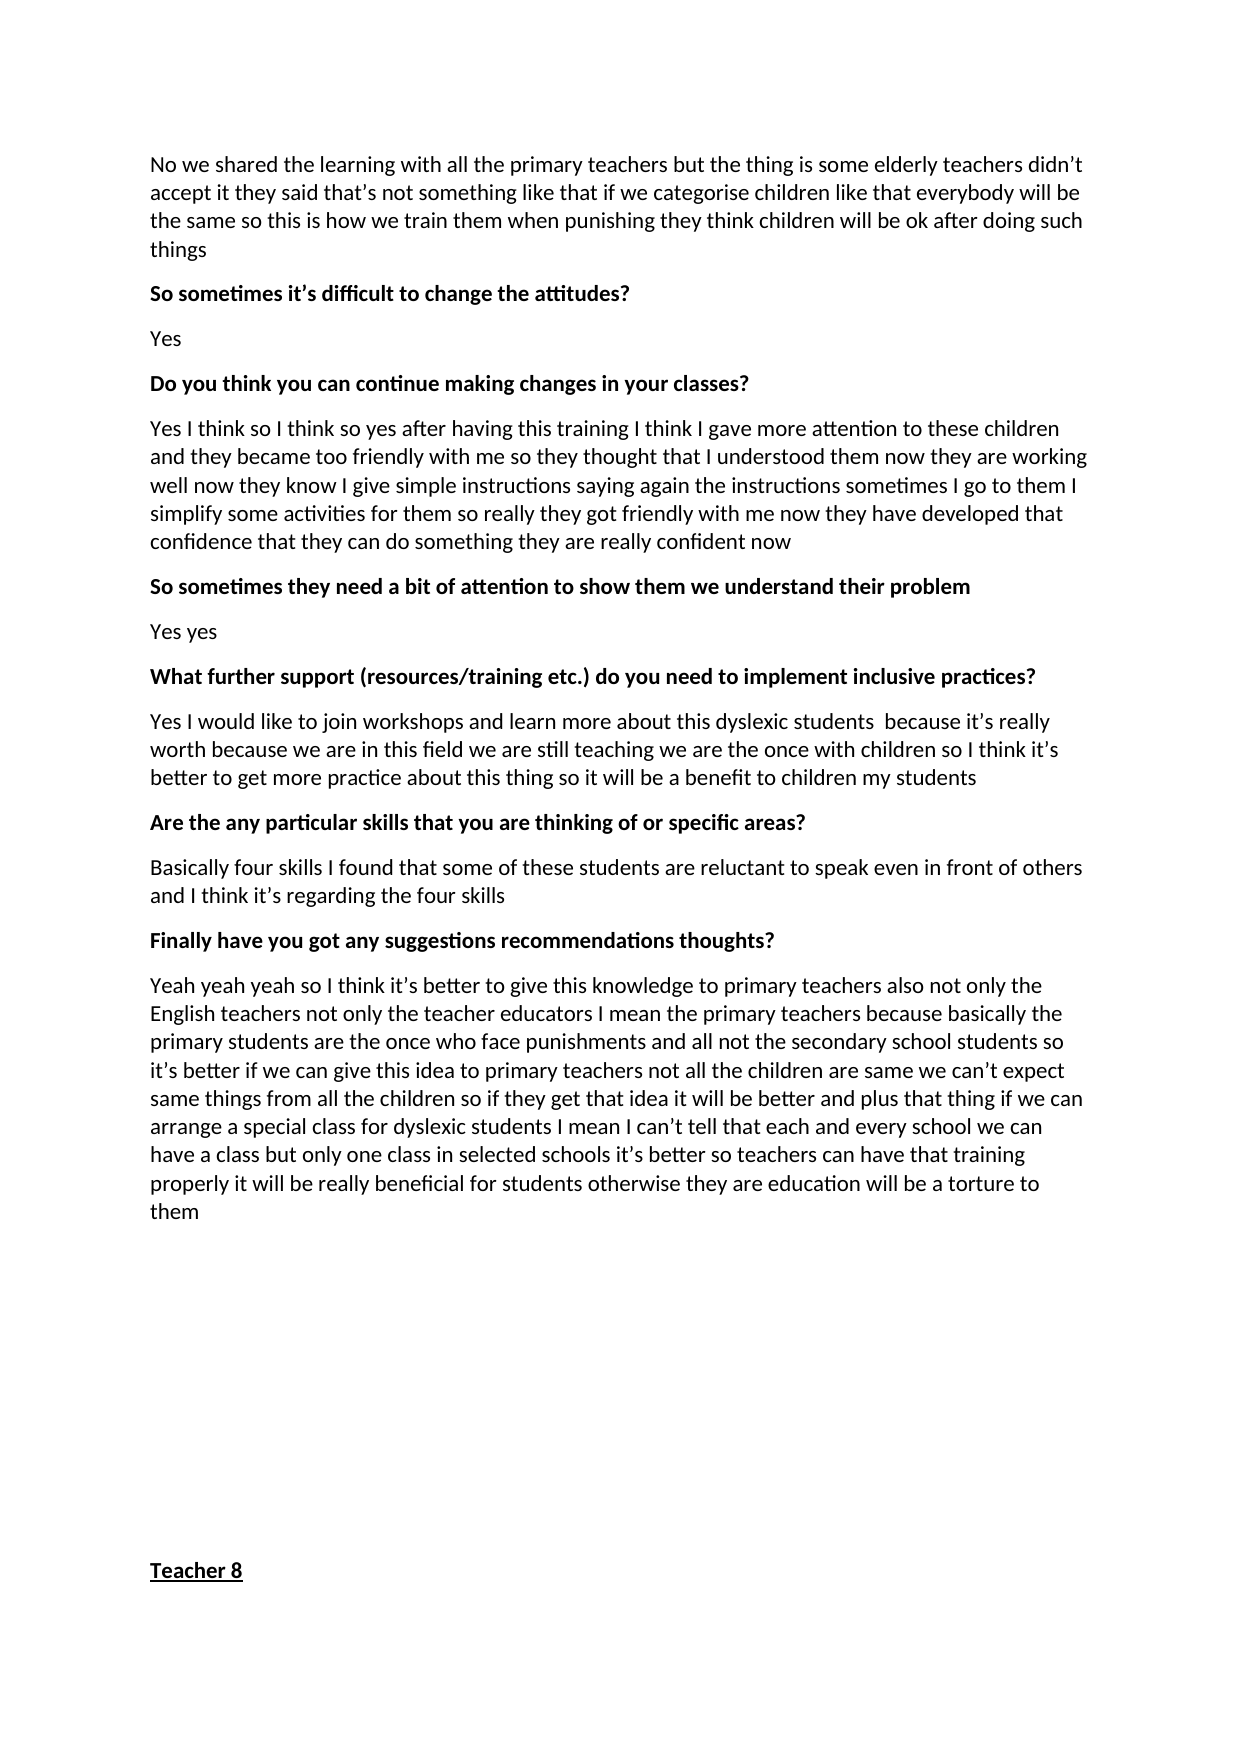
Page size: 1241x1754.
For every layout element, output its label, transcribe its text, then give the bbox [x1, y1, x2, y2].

text Yes I would like to join workshops and learn more about this dyslexic students because it’s really worth because we are in this field we are still teaching we are the once with children so I think it’s better to get more practice about this thing so it will be a benefit to children my students [150, 707, 1090, 791]
text Yeah yeah yeah so I think it’s better to give this knowledge to primary teachers also not only the English teachers not only the teacher educators I mean the primary teachers because basically the primary students are the once who face punishments and all not the secondary school students so it’s better if we can give this idea to primary teachers not all the children are same we can’t expect same things from all the children so if they get that idea it will be better and plus that thing if we can arrange a special class for dyslexic students I mean I can’t tell that each and every school we can have a class but only one class in selected schools it’s better so teachers can have that training properly it will be really beneficial for students otherwise they are education will be a torture to them [150, 971, 1090, 1225]
text Yes I think so I think so yes after having this training I think I gave more attention to these children and they became too friendly with me so they thought that I understood them now they are working well now they know I give simple instructions saying again the instructions sometimes I go to them I simplify some activities for them so really they got friendly with me now they have developed that confidence that they can do something they are really confident now [150, 414, 1090, 555]
text Yes yes [150, 617, 1090, 645]
text Are the any particular skills that you are thinking of or specific areas? [150, 808, 1090, 836]
text Basically four skills I found that some of these students are reluctant to speak even in front of others and I think it’s regarding the four skills [150, 853, 1090, 909]
text So sometimes they need a bit of attention to show them we understand their problem [150, 572, 1090, 600]
text What further support (resources/training etc.) do you need to implement inclusive practices? [150, 662, 1090, 690]
text Yes [150, 324, 1090, 352]
text Finally have you got any suggestions recommendations thoughts? [150, 926, 1090, 954]
text Teacher 8 [150, 1556, 1090, 1584]
text Do you think you can continue making changes in your classes? [150, 369, 1090, 397]
text No we shared the learning with all the primary teachers but the thing is some elderly teachers didn’t accept it they said that’s not something like that if we categorise children like that everybody will be the same so this is how we train them when punishing they think children will be ok after doing such things [150, 150, 1090, 263]
text So sometimes it’s difficult to change the attitudes? [150, 279, 1090, 308]
